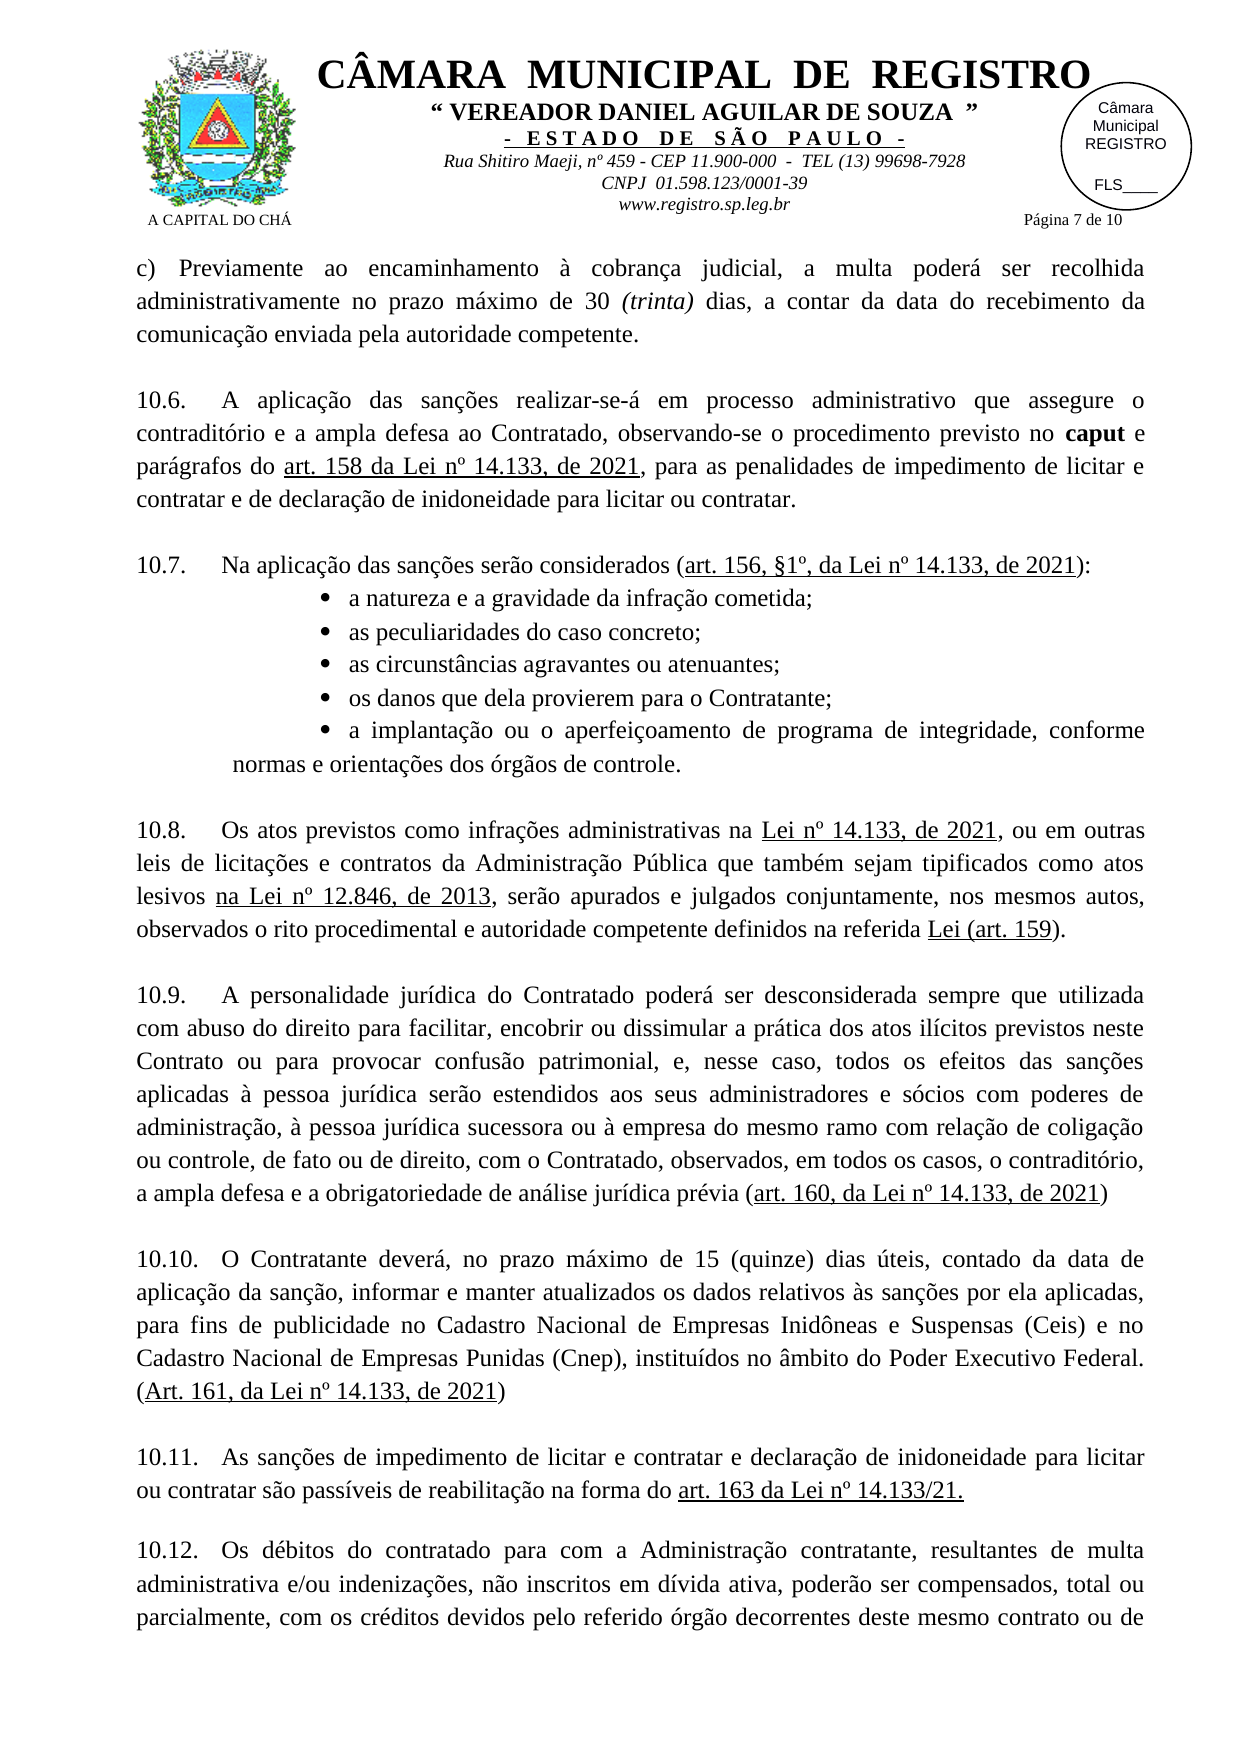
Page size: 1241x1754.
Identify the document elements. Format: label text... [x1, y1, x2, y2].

list 10.9. A personalidade jurídica do Contratado poderá ser desconsiderada sempre que utilizada com abuso do direito para facilitar, encobrir ou dissimular a prática dos atos ilícitos previstos neste Contrato ou para provocar confusão patrimonial, e, nesse caso, todos os efeitos das sanções aplicadas à pessoa jurídica serão estendidos aos seus administradores e sócios com poderes de administração, à pessoa jurídica sucessora ou à empresa do mesmo ramo com relação de coligação ou controle, de fato ou de direito, com o Contratado, observados, em todos os casos, o contraditório, a ampla defesa e a obrigatoriedade de análise jurídica prévia (art. 160, da Lei nº 14.133, de 2021) [136, 980, 1145, 1207]
list 10.10. O Contratante deverá, no prazo máximo de 15 (quinze) dias úteis, contado da data de aplicação da sanção, informar e manter atualizados os dados relativos às sanções por ela aplicadas, para fins de publicidade no Cadastro Nacional de Empresas Inidôneas e Suspensas (Ceis) e no Cadastro Nacional de Empresas Punidas (Cnep), instituídos no âmbito do Poder Executivo Federal. (Art. 161, da Lei nº 14.133, de 2021) [136, 1244, 1145, 1405]
list 10.12. Os débitos do contratado para com a Administração contratante, resultantes de multa administrativa e/ou indenizações, não inscritos em dívida ativa, poderão ser compensados, total ou parcialmente, com os créditos devidos pelo referido órgão decorrentes deste mesmo contrato ou de [136, 1536, 1145, 1630]
list c) Previamente ao encaminhamento à cobrança judicial, a multa poderá ser recolhida administrativamente no prazo máximo de 30 (trinta) dias, a contar da data do recebimento da comunicação enviada pela autoridade competente. [136, 253, 1145, 348]
list 10.7. Na aplicação das sanções serão considerados (art. 156, §1º, da Lei nº 14.133, de 2021): [136, 551, 1145, 579]
list a natureza e a gravidade da infração cometida; [232, 583, 1145, 612]
list 10.6. A aplicação das sanções realizar-se-á em processo administrativo que assegure o contraditório e a ampla defesa ao Contratado, observando-se o procedimento previsto no caput e parágrafos do art. 158 da Lei nº 14.133, de 2021, para as penalidades de impedimento de licitar e contratar e de declaração de inidoneidade para licitar ou contratar. [136, 385, 1145, 513]
list 10.11. As sanções de impedimento de licitar e contratar e declaração de inidoneidade para licitar ou contratar são passíveis de reabilitação na forma do art. 163 da Lei nº 14.133/21. [136, 1442, 1145, 1504]
list as peculiaridades do caso concreto; [232, 617, 1145, 645]
list os danos que dela provierem para o Contratante; [232, 683, 1145, 711]
list 10.8. Os atos previstos como infrações administrativas na Lei nº 14.133, de 2021, ou em outras leis de licitações e contratos da Administração Pública que também sejam tipificados como atos lesivos na Lei nº 12.846, de 2013, serão apurados e julgados conjuntamente, nos mesmos autos, observados o rito procedimental e autoridade competente definidos na referida Lei (art. 159). [136, 815, 1145, 942]
list a implantação ou o aperfeiçoamento de programa de integridade, conforme normas e orientações dos órgãos de controle. [232, 716, 1145, 777]
list as circunstâncias agravantes ou atenuantes; [232, 649, 1145, 678]
